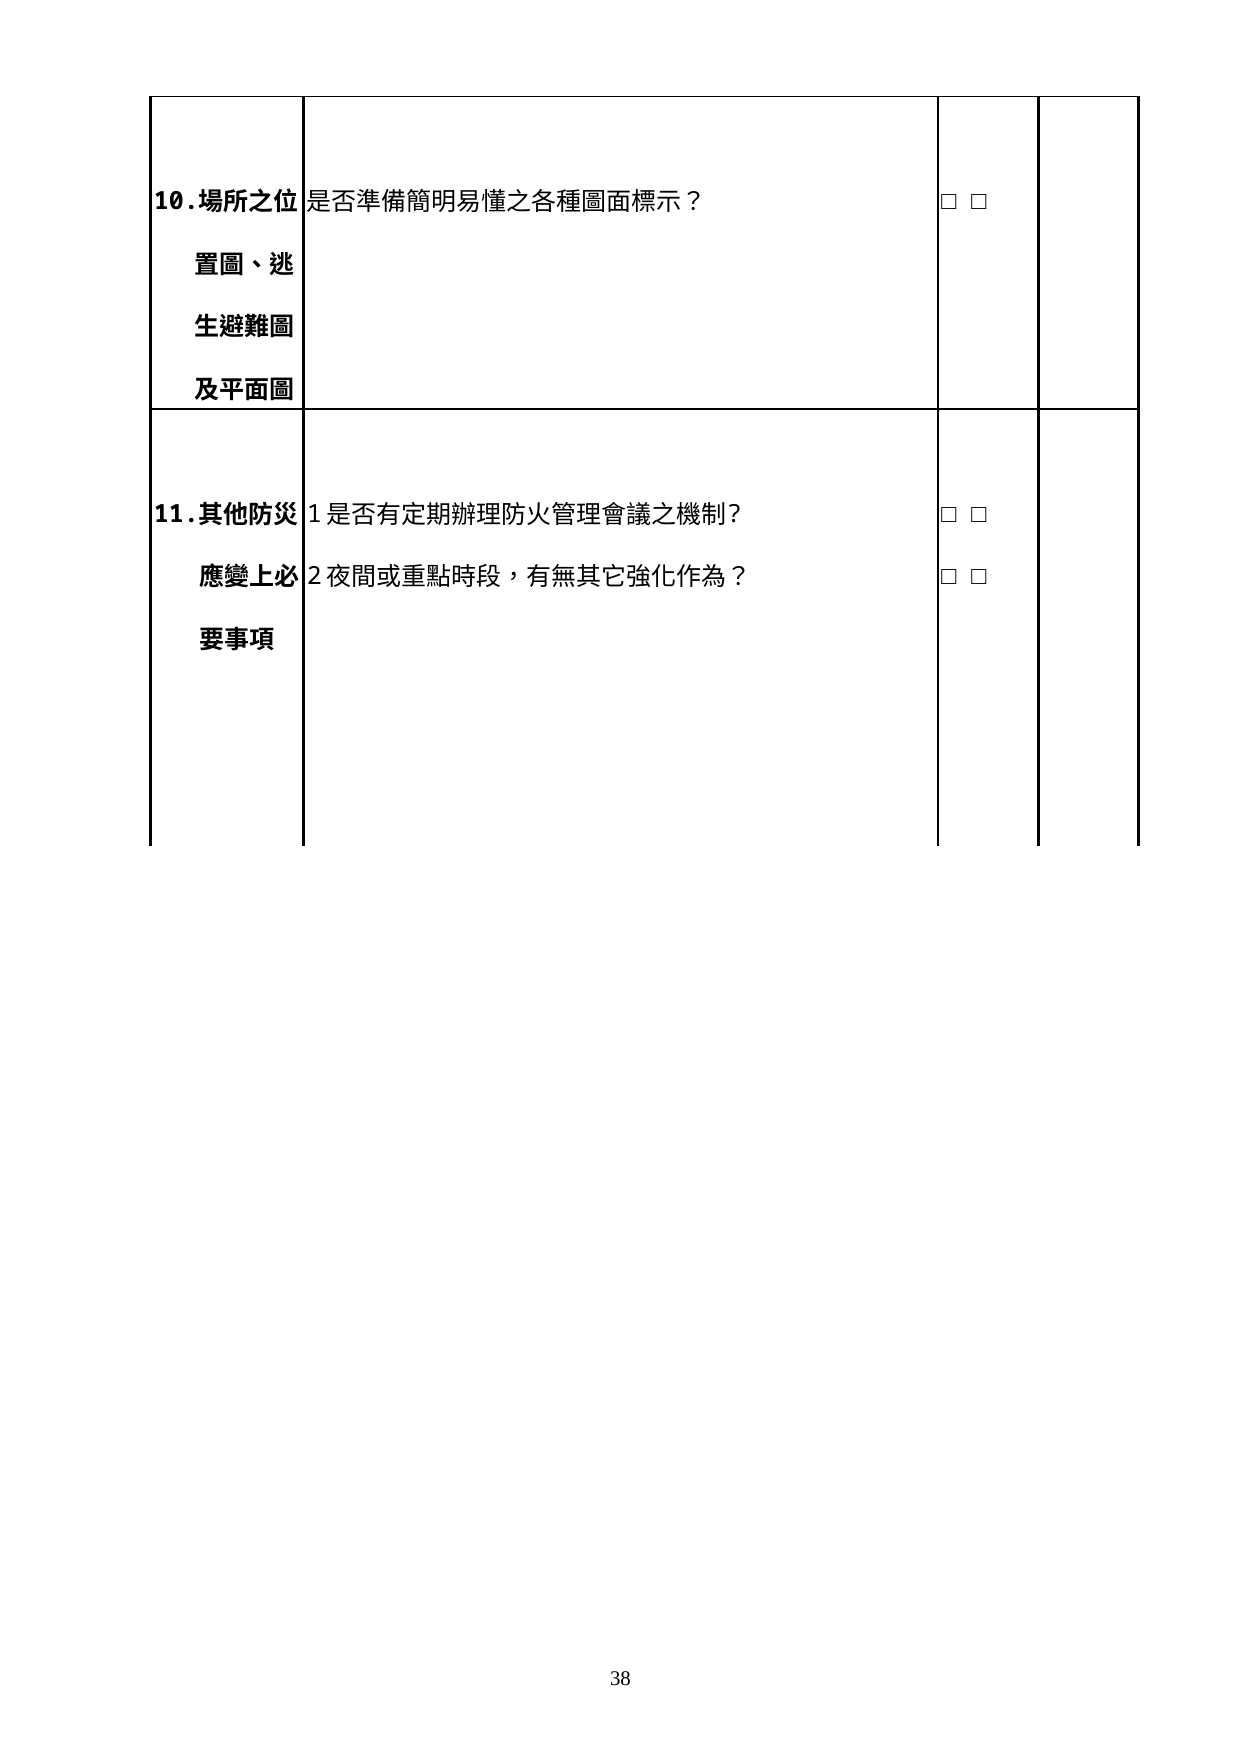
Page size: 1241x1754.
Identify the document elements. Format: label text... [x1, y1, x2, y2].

table_cell 11.其他防災應變上必要事項 [152, 410, 302, 846]
table_cell [1040, 410, 1137, 846]
table_cell 10.場所之位置圖、逃生避難圖及平面圖 [152, 97, 302, 408]
table_cell 1是否有定期辦理防火管理會議之機制? 2夜間或重點時段，有無其它強化作為？ [305, 410, 937, 846]
table_cell 是否準備簡明易懂之各種圖面標示？ [305, 97, 937, 408]
table_cell □ □ [939, 97, 1037, 408]
table_cell [1040, 97, 1137, 408]
table_cell □ □ □ □ [939, 410, 1037, 846]
